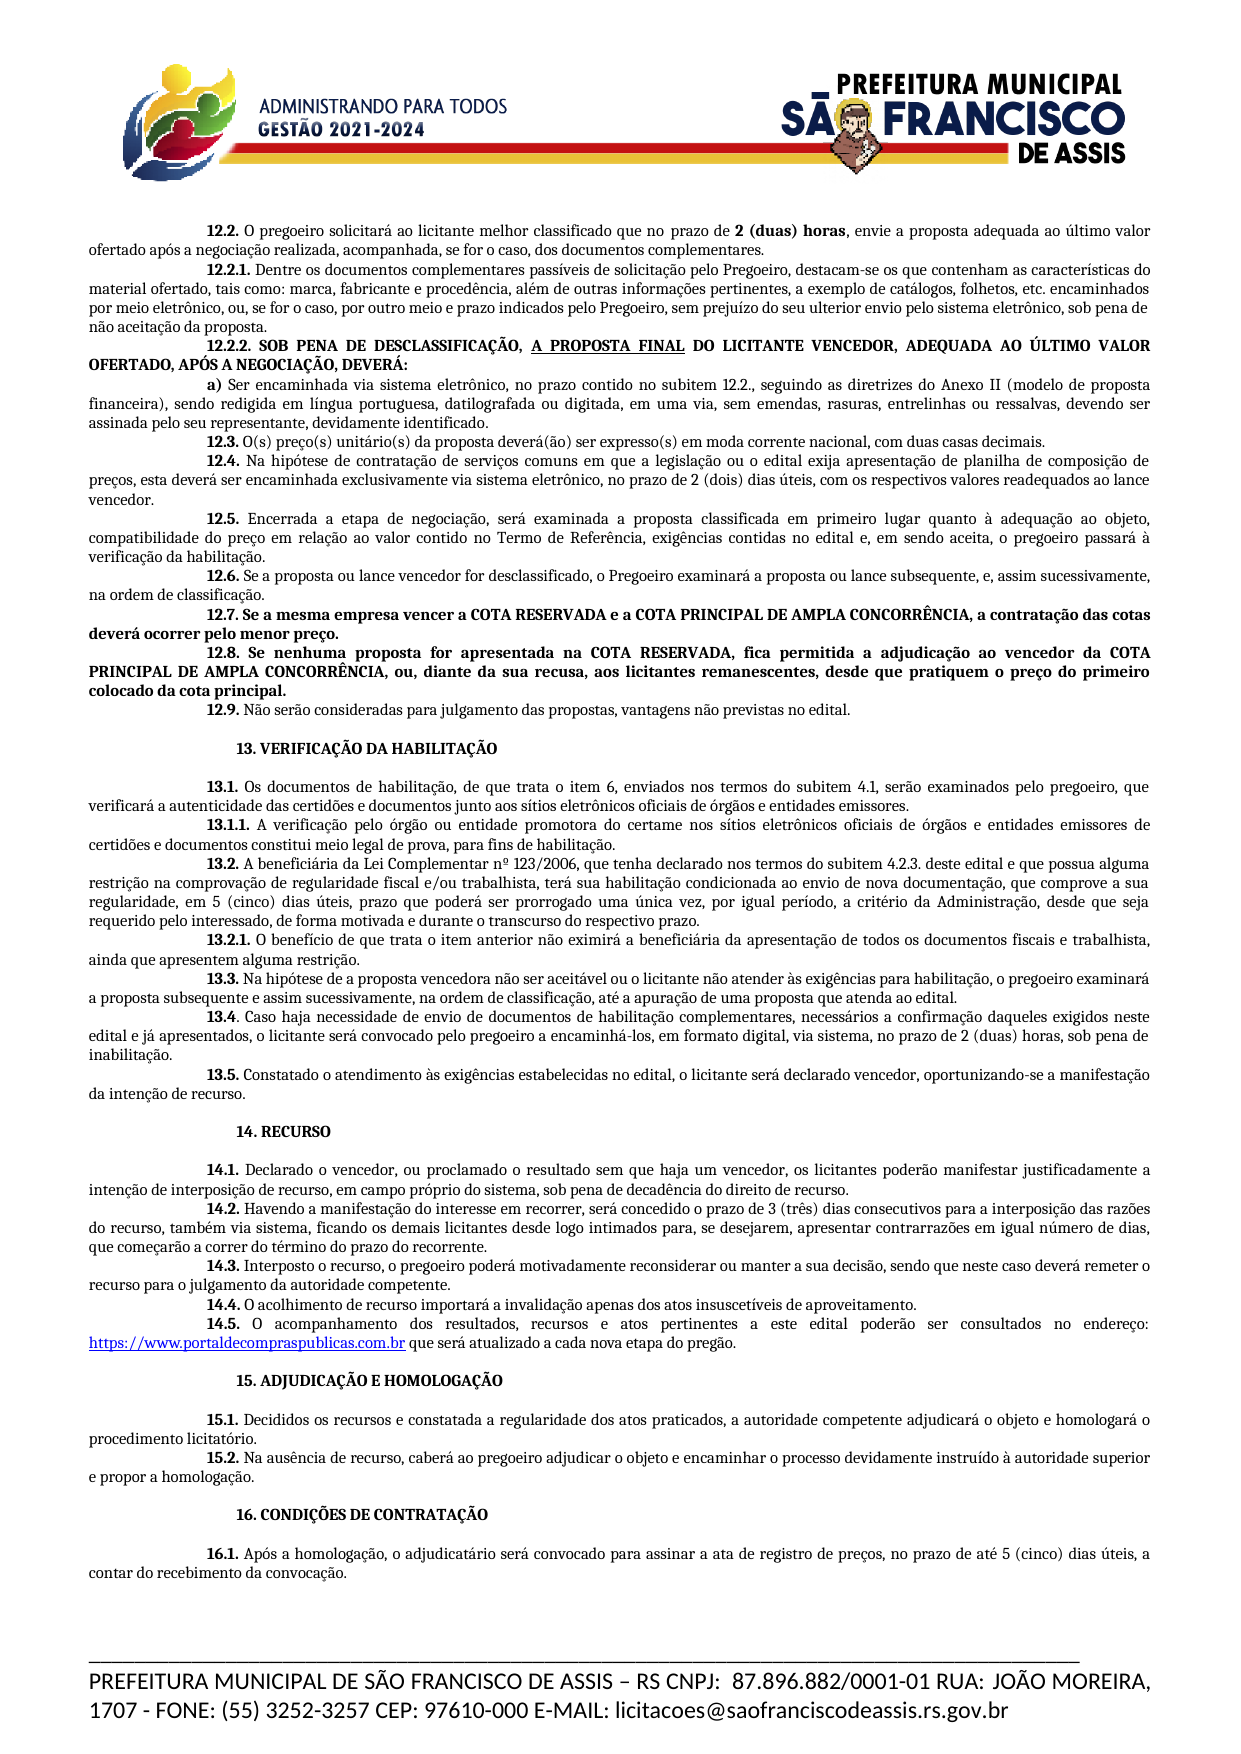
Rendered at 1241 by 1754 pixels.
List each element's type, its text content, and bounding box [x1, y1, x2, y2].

text a) Ser encaminhada via sistema eletrônico, no prazo contido no subitem 12.2., seguindo as diretrizes do Anexo II (modelo de proposta financeira), sendo redigida em língua portuguesa, datilografada ou digitada, em uma via, sem emendas, rasuras, entrelinhas ou ressalvas, devendo ser assinada pelo seu representante, devidamente identificado. [89, 375, 1152, 432]
text 14.5. O acompanhamento dos resultados, recursos e atos pertinentes a este edital poderão ser consultados no endereço: https://www.portaldecompraspublicas.com.br que será atualizado a cada nova etapa do pregão. [89, 1314, 1152, 1352]
text 16. CONDIÇÕES DE CONTRATAÇÃO [89, 1506, 1152, 1525]
text 12.7. Se a mesma empresa vencer a COTA RESERVADA e a COTA PRINCIPAL DE AMPLA CONCORRÊNCIA, a contratação das cotas deverá ocorrer pelo menor preço. [89, 605, 1152, 643]
text 12.8. Se nenhuma proposta for apresentada na COTA RESERVADA, fica permitida a adjudicação ao vencedor da COTA PRINCIPAL DE AMPLA CONCORRÊNCIA, ou, diante da sua recusa, aos licitantes remanescentes, desde que pratiquem o preço do primeiro colocado da cota principal. [89, 643, 1152, 701]
text 13.1.1. A verificação pelo órgão ou entidade promotora do certame nos sítios eletrônicos oficiais de órgãos e entidades emissores de certidões e documentos constitui meio legal de prova, para fins de habilitação. [89, 816, 1152, 854]
text 12.2. O pregoeiro solicitará ao licitante melhor classificado que no prazo de 2 (duas) horas, envie a proposta adequada ao último valor ofertado após a negociação realizada, acompanhada, se for o caso, dos documentos complementares. [89, 222, 1152, 260]
text 15. ADJUDICAÇÃO E HOMOLOGAÇÃO [89, 1372, 1152, 1391]
text 14.4. O acolhimento de recurso importará a invalidação apenas dos atos insuscetíveis de aproveitamento. [89, 1295, 1152, 1314]
text 12.2.1. Dentre os documentos complementares passíveis de solicitação pelo Pregoeiro, destacam-se os que contenham as características do material ofertado, tais como: marca, fabricante e procedência, além de outras informações pertinentes, a exemplo de catálogos, folhetos, etc. encaminhados por meio eletrônico, ou, se for o caso, por outro meio e prazo indicados pelo Pregoeiro, sem prejuízo do seu ulterior envio pelo sistema eletrônico, sob pena de não aceitação da proposta. [89, 260, 1152, 337]
text 15.2. Na ausência de recurso, caberá ao pregoeiro adjudicar o objeto e encaminhar o processo devidamente instruído à autoridade superior e propor a homologação. [89, 1448, 1152, 1487]
text 13.1. Os documentos de habilitação, de que trata o item 6, enviados nos termos do subitem 4.1, serão examinados pelo pregoeiro, que verificará a autenticidade das certidões e documentos junto aos sítios eletrônicos oficiais de órgãos e entidades emissores. [89, 777, 1152, 816]
text 12.4. Na hipótese de contratação de serviços comuns em que a legislação ou o edital exija apresentação de planilha de composição de preços, esta deverá ser encaminhada exclusivamente via sistema eletrônico, no prazo de 2 (dois) dias úteis, com os respectivos valores readequados ao lance vencedor. [89, 452, 1152, 509]
text 14. RECURSO [89, 1122, 1152, 1142]
text 13.4. Caso haja necessidade de envio de documentos de habilitação complementares, necessários a confirmação daqueles exigidos neste edital e já apresentados, o licitante será convocado pelo pregoeiro a encaminhá-los, em formato digital, via sistema, no prazo de 2 (duas) horas, sob pena de inabilitação. [89, 1007, 1152, 1065]
text 14.3. Interposto o recurso, o pregoeiro poderá motivadamente reconsiderar ou manter a sua decisão, sendo que neste caso deverá remeter o recurso para o julgamento da autoridade competente. [89, 1257, 1152, 1295]
text 12.5. Encerrada a etapa de negociação, será examinada a proposta classificada em primeiro lugar quanto à adequação ao objeto, compatibilidade do preço em relação ao valor contido no Termo de Referência, exigências contidas no edital e, em sendo aceita, o pregoeiro passará à verificação da habilitação. [89, 509, 1152, 567]
text 13.2.1. O benefício de que trata o item anterior não eximirá a beneficiária da apresentação de todos os documentos fiscais e trabalhista, ainda que apresentem alguma restrição. [89, 931, 1152, 969]
text 16.1. Após a homologação, o adjudicatário será convocado para assinar a ata de registro de preços, no prazo de até 5 (cinco) dias úteis, a contar do recebimento da convocação. [89, 1544, 1152, 1582]
text 14.1. Declarado o vencedor, ou proclamado o resultado sem que haja um vencedor, os licitantes poderão manifestar justificadamente a intenção de interposição de recurso, em campo próprio do sistema, sob pena de decadência do direito de recurso. [89, 1161, 1152, 1199]
text 12.3. O(s) preço(s) unitário(s) da proposta deverá(ão) ser expresso(s) em moda corrente nacional, com duas casas decimais. [89, 432, 1152, 452]
text 13.3. Na hipótese de a proposta vencedora não ser aceitável ou o licitante não atender às exigências para habilitação, o pregoeiro examinará a proposta subsequente e assim sucessivamente, na ordem de classificação, até a apuração de uma proposta que atenda ao edital. [89, 969, 1152, 1007]
text 13.5. Constatado o atendimento às exigências estabelecidas no edital, o licitante será declarado vencedor, oportunizando-se a manifestação da intenção de recurso. [89, 1065, 1152, 1103]
text 12.6. Se a proposta ou lance vencedor for desclassificado, o Pregoeiro examinará a proposta ou lance subsequente, e, assim sucessivamente, na ordem de classificação. [89, 567, 1152, 605]
text 13.2. A beneficiária da Lei Complementar nº 123/2006, que tenha declarado nos termos do subitem 4.2.3. deste edital e que possua alguma restrição na comprovação de regularidade fiscal e/ou trabalhista, terá sua habilitação condicionada ao envio de nova documentação, que comprove a sua regularidade, em 5 (cinco) dias úteis, prazo que poderá ser prorrogado uma única vez, por igual período, a critério da Administração, desde que seja requerido pelo interessado, de forma motivada e durante o transcurso do respectivo prazo. [89, 854, 1152, 931]
text 13. VERIFICAÇÃO DA HABILITAÇÃO [89, 739, 1152, 758]
text 14.2. Havendo a manifestação do interesse em recorrer, será concedido o prazo de 3 (três) dias consecutivos para a interposição das razões do recurso, também via sistema, ficando os demais licitantes desde logo intimados para, se desejarem, apresentar contrarrazões em igual número de dias, que começarão a correr do término do prazo do recorrente. [89, 1199, 1152, 1257]
text 12.2.2. SOB PENA DE DESCLASSIFICAÇÃO, A PROPOSTA FINAL DO LICITANTE VENCEDOR, ADEQUADA AO ÚLTIMO VALOR OFERTADO, APÓS A NEGOCIAÇÃO, DEVERÁ: [89, 337, 1152, 375]
text 12.9. Não serão consideradas para julgamento das propostas, vantagens não previstas no edital. [89, 701, 1152, 720]
text 15.1. Decididos os recursos e constatada a regularidade dos atos praticados, a autoridade competente adjudicará o objeto e homologará o procedimento licitatório. [89, 1410, 1152, 1448]
